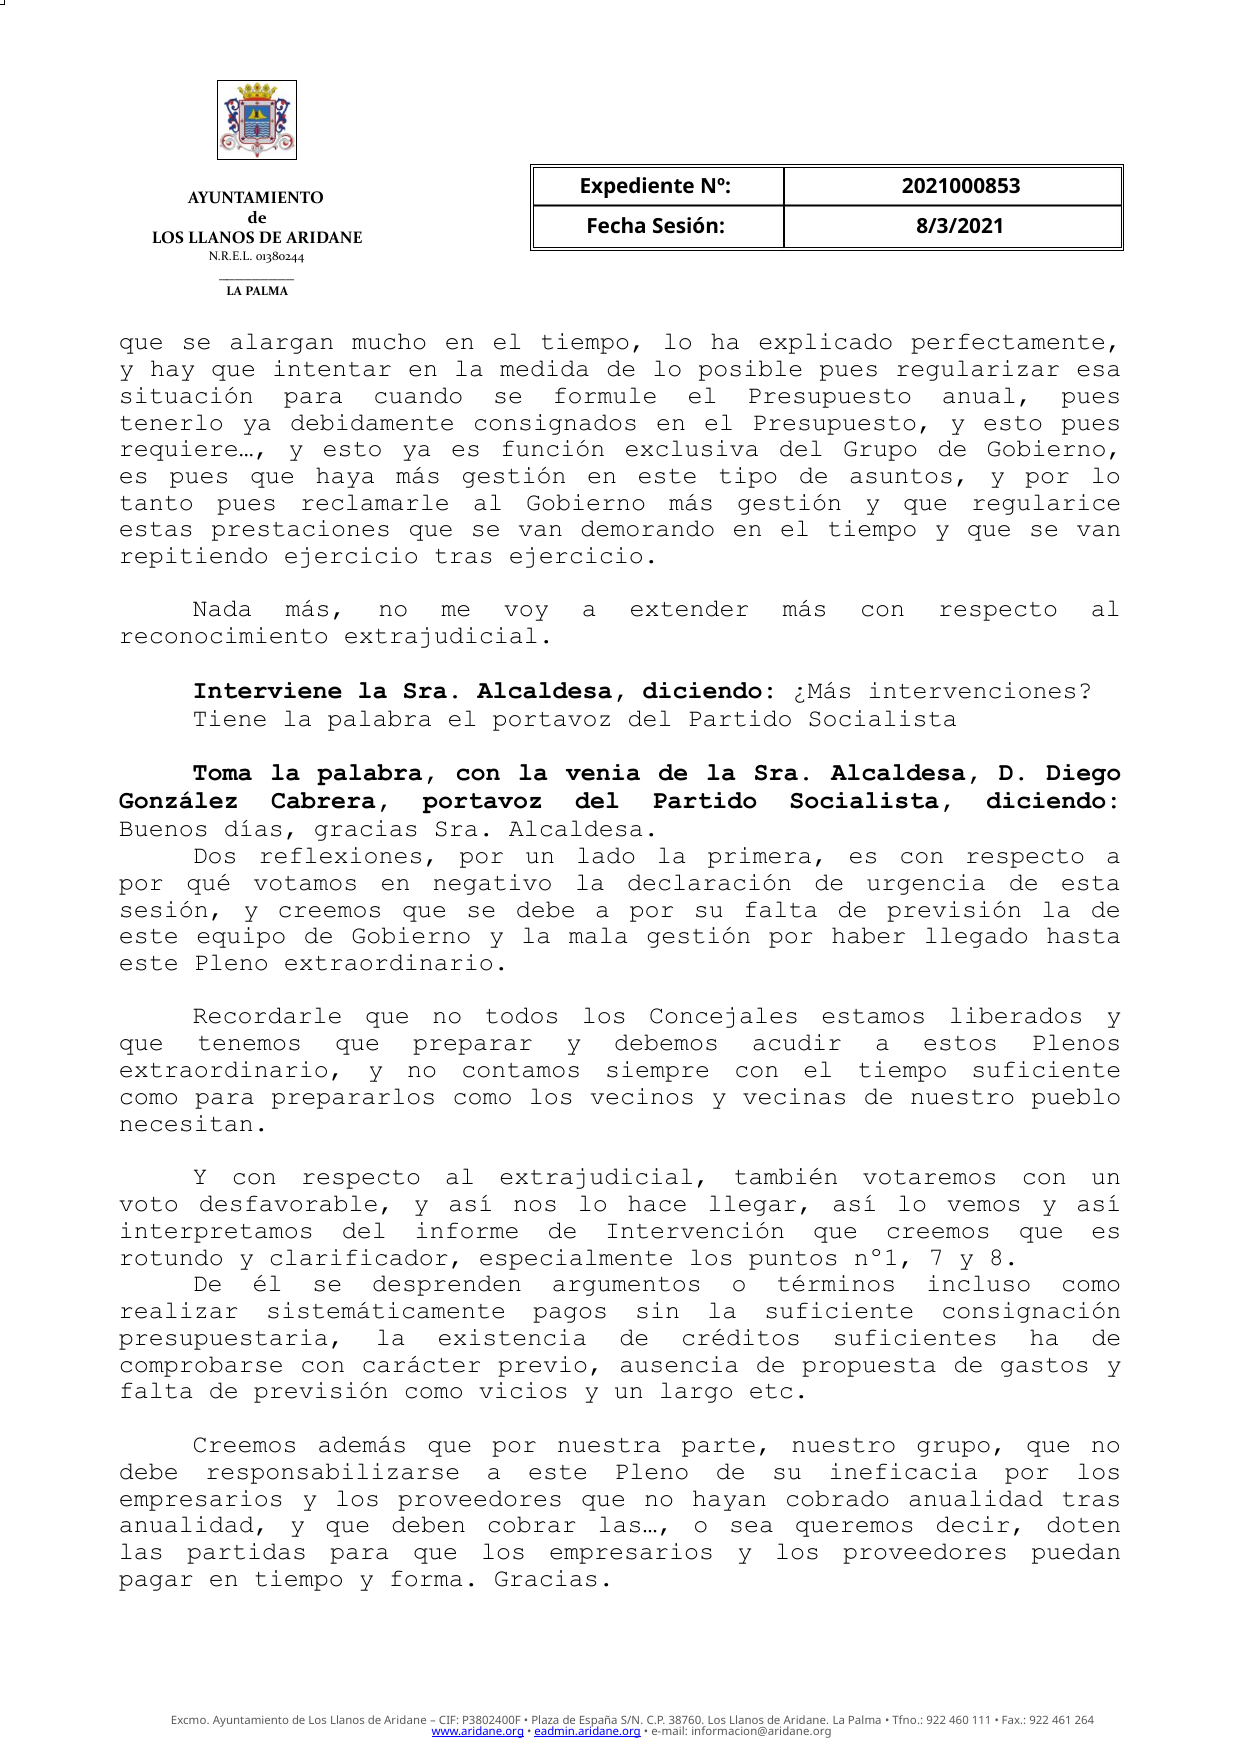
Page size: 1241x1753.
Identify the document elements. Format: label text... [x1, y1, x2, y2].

text N.R.E.L. 01380244 [208, 250, 327, 262]
picture [218, 81, 296, 159]
text 2021000853 [902, 173, 1059, 198]
text Nada más, no me voy a extender más con respecto al [192, 594, 1146, 622]
text es pues que haya más gestión en este tipo de asuntos, y por lo [119, 462, 1146, 489]
text reconocimiento extrajudicial. [119, 622, 1146, 649]
text y hay que intentar en la medida de lo posible pues regularizar esa [119, 355, 1146, 382]
text Creemos además que por nuestra parte, nuestro grupo, que no [192, 1429, 1146, 1458]
text situación para cuando se formule el Presupuesto anual, pues [119, 382, 1146, 408]
text anualidad, y que deben cobrar las…, o sea queremos decir, doten [119, 1511, 1146, 1538]
text AYUNTAMIENTO [188, 190, 387, 207]
text empresarios y los proveedores que no hayan cobrado anualidad tras [119, 1485, 1146, 1511]
text Dos reflexiones, por un lado la primera, es con respecto a [192, 842, 1146, 869]
text rotundo y clarificador, especialmente los puntos nº1, 7 y 8. [119, 1244, 1146, 1270]
text como para prepararlos como los vecinos y vecinas de nuestro pueblo [119, 1083, 1146, 1110]
text de [247, 210, 387, 227]
text _ [317, 266, 327, 282]
text tanto pues reclamarle al Gobierno más gestión y que regularice [119, 489, 1146, 516]
text este equipo de Gobierno y la mala gestión por haber llegado hasta [119, 922, 1146, 949]
text Y con respecto al extrajudicial, también votaremos con un [192, 1162, 1146, 1190]
text ________ [226, 266, 317, 282]
text falta de previsión como vicios y un largo etc. [119, 1377, 1146, 1404]
text Expediente Nº: [579, 173, 761, 198]
text pagar en tiempo y forma. Gracias. [119, 1565, 1146, 1592]
text Buenos días, gracias Sra. Alcaldesa. [119, 815, 1146, 842]
text tenerlo ya debidamente consignados en el Presupuesto, y esto pues [119, 408, 1146, 435]
text interpretamos del informe de Intervención que creemos que es [119, 1217, 1146, 1244]
text por qué votamos en negativo la declaración de urgencia de esta [119, 869, 1146, 896]
text Fecha Sesión: [586, 214, 761, 239]
text presupuestaria, la existencia de créditos suficientes ha de [119, 1324, 1146, 1351]
text Interviene la Sra. Alcaldesa, diciendo: ¿Más intervenciones? [192, 676, 1117, 704]
text necesitan. [119, 1110, 1146, 1137]
text De él se desprenden argumentos o términos incluso como [192, 1270, 1146, 1297]
text realizar sistemáticamente pagos sin la suficiente consignación [119, 1297, 1146, 1324]
text estas prestaciones que se van demorando en el tiempo y que se van [119, 516, 1146, 542]
text _ [219, 266, 226, 279]
text Toma la palabra, con la venia de la Sra. Alcaldesa, D. Diego [192, 758, 1146, 786]
text requiere…, y esto ya es función exclusiva del Grupo de Gobierno, [119, 435, 1146, 462]
text Excmo. Ayuntamiento de Los Llanos de Aridane – CIF: P3802400F • Plaza de España S/N. C.P. 38760. Los Llanos de Aridane. La Palma • Tfno.: 922 460 111 • Fax.: 922 461 264 [171, 1713, 1095, 1727]
text que se alargan mucho en el tiempo, lo ha explicado perfectamente, [119, 327, 1146, 355]
text debe responsabilizarse a este Pleno de su ineficacia por los [119, 1458, 1146, 1485]
text LOS LLANOS DE ARIDANE [152, 230, 387, 247]
text LA PALMA [226, 286, 317, 298]
text 8/3/2021 [916, 214, 1059, 239]
text comprobarse con carácter previo, ausencia de propuesta de gastos y [119, 1351, 1146, 1377]
text Recordarle que no todos los Concejales estamos liberados y [192, 1001, 1146, 1029]
text www.aridane.org • eadmin.aridane.org • e-mail: informacion@aridane.org [431, 1724, 834, 1738]
text Tiene la palabra el portavoz del Partido Socialista [192, 704, 1117, 732]
text que tenemos que preparar y debemos acudir a estos Plenos [119, 1029, 1146, 1056]
text voto desfavorable, y así nos lo hace llegar, así lo vemos y así [119, 1190, 1146, 1217]
text González Cabrera, portavoz del Partido Socialista, diciendo: [119, 786, 1146, 815]
text sesión, y creemos que se debe a por su falta de previsión la de [119, 896, 1146, 922]
text extraordinario, y no contamos siempre con el tiempo suficiente [119, 1056, 1146, 1083]
picture [531, 165, 1123, 250]
text repitiendo ejercicio tras ejercicio. [119, 542, 1146, 569]
text las partidas para que los empresarios y los proveedores puedan [119, 1538, 1146, 1565]
text este Pleno extraordinario. [119, 949, 1146, 976]
